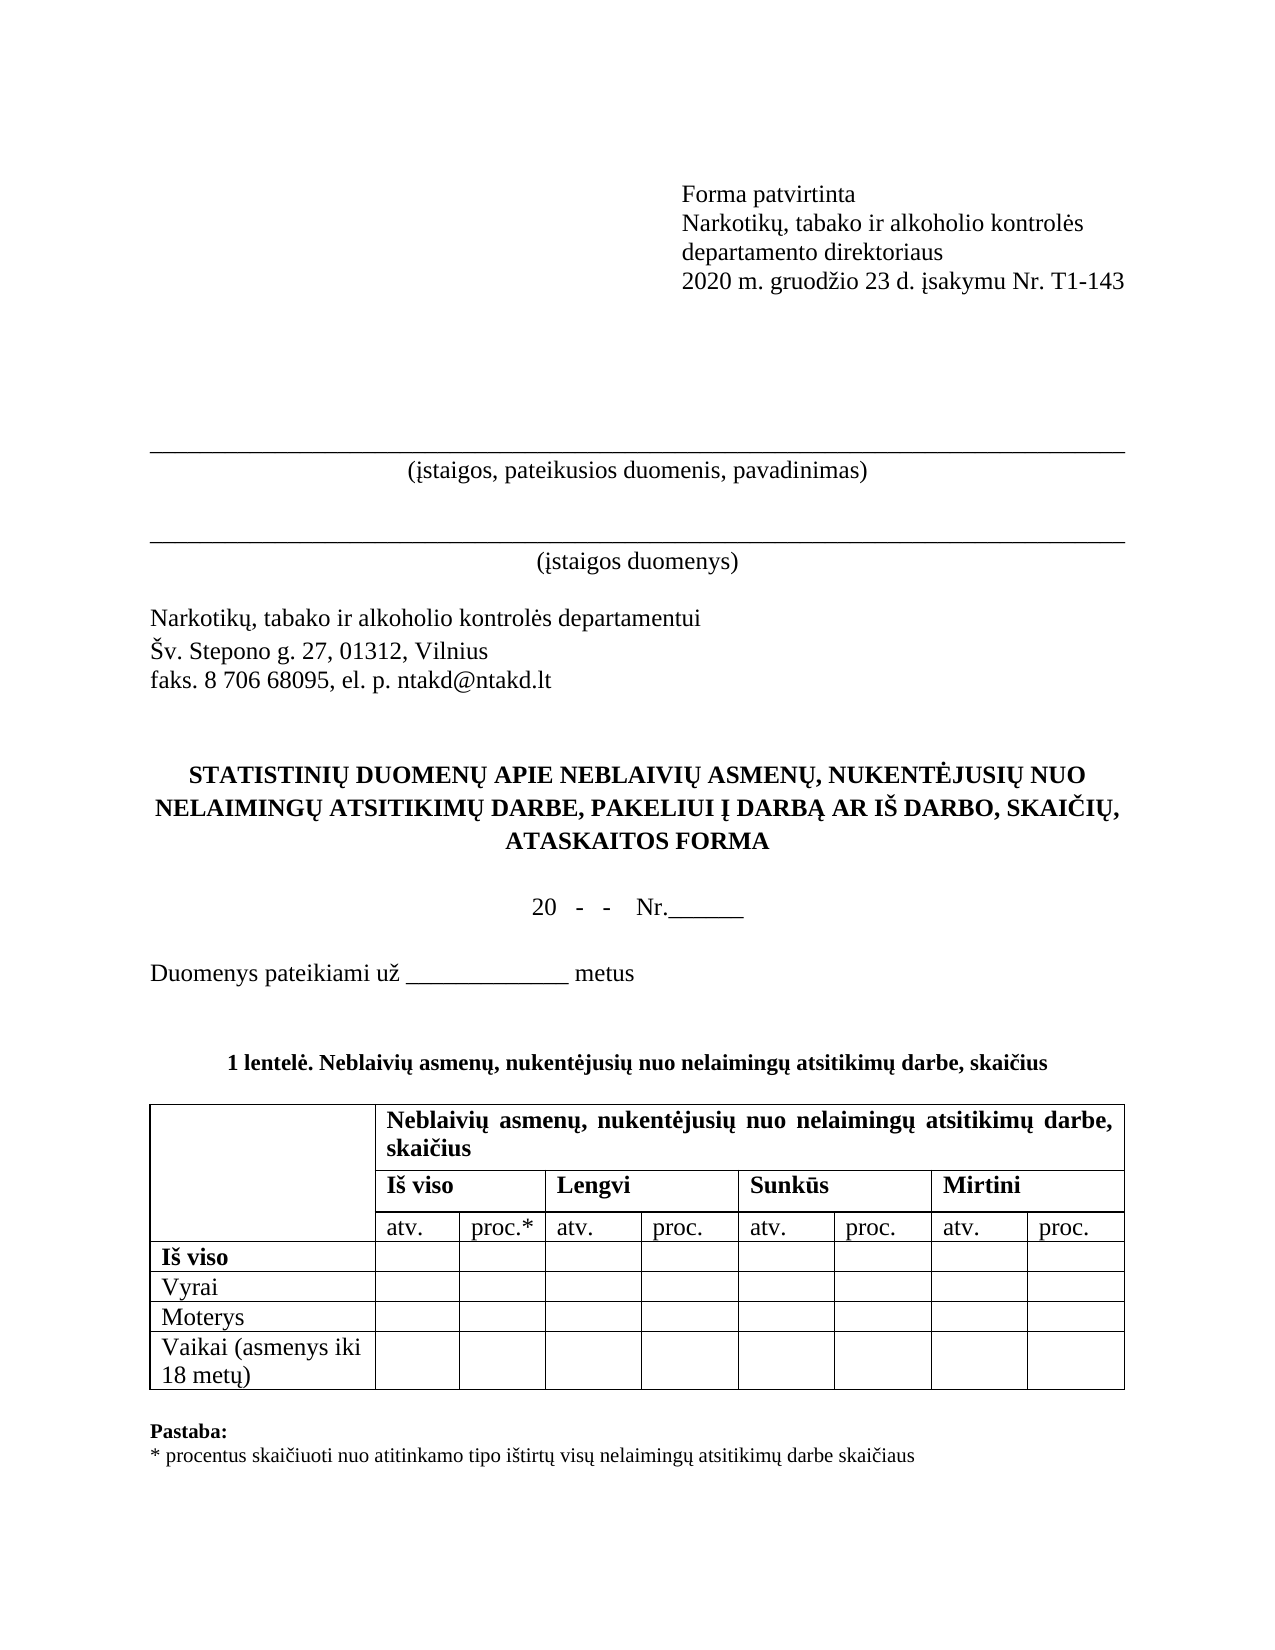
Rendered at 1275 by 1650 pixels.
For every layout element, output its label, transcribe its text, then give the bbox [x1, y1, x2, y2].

table_cell [739, 1272, 834, 1301]
table_cell [546, 1272, 641, 1301]
text Narkotikų, tabako ir alkoholio kontrolės departamentui [150, 603, 1125, 632]
table_cell [932, 1302, 1027, 1331]
table_cell Sunkūs [739, 1171, 931, 1211]
table_cell Vyrai [151, 1272, 375, 1301]
table_cell [376, 1302, 459, 1331]
text (įstaigos duomenys) [150, 546, 1125, 603]
table_header Neblaivių asmenų, nukentėjusių nuo nelaimingų atsitikimų darbe, skaičius [376, 1105, 1124, 1169]
text (įstaigos, pateikusios duomenis, pavadinimas) [150, 455, 1125, 484]
table_cell Iš viso [376, 1171, 545, 1211]
table_cell [1028, 1272, 1124, 1301]
table_cell [835, 1332, 931, 1389]
table_cell [376, 1242, 459, 1271]
text STATISTINIŲ DUOMENŲ APIE NEBLAIVIŲ ASMENŲ, NUKENTĖJUSIŲ NUO NELAIMINGŲ ATSITIKIMŲ DARBE, PAKELIUI Į DARBĄ AR IŠ DARBO, SKAIČIŲ, ATASKAITOS FORMA [150, 760, 1125, 855]
table_cell [932, 1242, 1027, 1271]
text ______________________________________________________________________________ [150, 517, 1125, 542]
text ______________________________________________________________________________ [150, 427, 1125, 452]
table_cell Moterys [151, 1302, 375, 1331]
table_cell [460, 1242, 545, 1271]
table_cell atv. [546, 1213, 641, 1241]
table_cell [376, 1332, 459, 1389]
text Pastaba: [150, 1419, 1125, 1443]
table_cell Iš viso [151, 1242, 375, 1271]
table_cell [546, 1332, 641, 1389]
table_cell [739, 1242, 834, 1271]
table_cell [642, 1272, 738, 1301]
table_cell [642, 1302, 738, 1331]
table_cell [546, 1302, 641, 1331]
table_cell [739, 1332, 834, 1389]
table_cell [1028, 1332, 1124, 1389]
table_cell [835, 1302, 931, 1331]
text 20 - - Nr.______ [150, 892, 1125, 921]
table_cell atv. [376, 1213, 459, 1241]
table_cell Lengvi [546, 1171, 738, 1211]
table_cell atv. [932, 1213, 1027, 1241]
table_header [151, 1105, 375, 1241]
text 1 lentelė. Neblaivių asmenų, nukentėjusių nuo nelaimingų atsitikimų darbe, skaičius [150, 1048, 1125, 1075]
text * procentus skaičiuoti nuo atitinkamo tipo ištirtų visų nelaimingų atsitikimų darbe skaičiaus [150, 1443, 1125, 1467]
table_cell [546, 1242, 641, 1271]
text departamento direktoriaus [682, 237, 1125, 266]
table_cell proc. [642, 1213, 738, 1241]
table_cell proc. [835, 1213, 931, 1241]
table_cell Vaikai (asmenys iki 18 metų) [151, 1332, 375, 1389]
text 2020 m. gruodžio 23 d. įsakymu Nr. T1-143 [682, 266, 1125, 294]
table_cell [932, 1272, 1027, 1301]
table_cell proc. [1028, 1213, 1124, 1241]
table_cell [460, 1302, 545, 1331]
table_cell [835, 1242, 931, 1271]
table_cell [1028, 1242, 1124, 1271]
table_cell [642, 1242, 738, 1271]
table_cell [376, 1272, 459, 1301]
table_cell [460, 1332, 545, 1389]
text Šv. Stepono g. 27, 01312, Vilnius [150, 636, 1125, 665]
table_cell [835, 1272, 931, 1301]
table_cell atv. [739, 1213, 834, 1241]
table_cell [460, 1272, 545, 1301]
text Duomenys pateikiami už _____________ metus [150, 958, 1125, 987]
text Forma patvirtinta [600, 179, 1125, 208]
table_cell Mirtini [932, 1171, 1124, 1211]
table_cell [642, 1332, 738, 1389]
table_cell [739, 1302, 834, 1331]
table_cell [1028, 1302, 1124, 1331]
table_cell proc.* [460, 1213, 545, 1241]
text faks. 8 706 68095, el. p. ntakd@ntakd.lt [150, 665, 1125, 694]
text Narkotikų, tabako ir alkoholio kontrolės [682, 208, 1125, 237]
table_cell [932, 1332, 1027, 1389]
